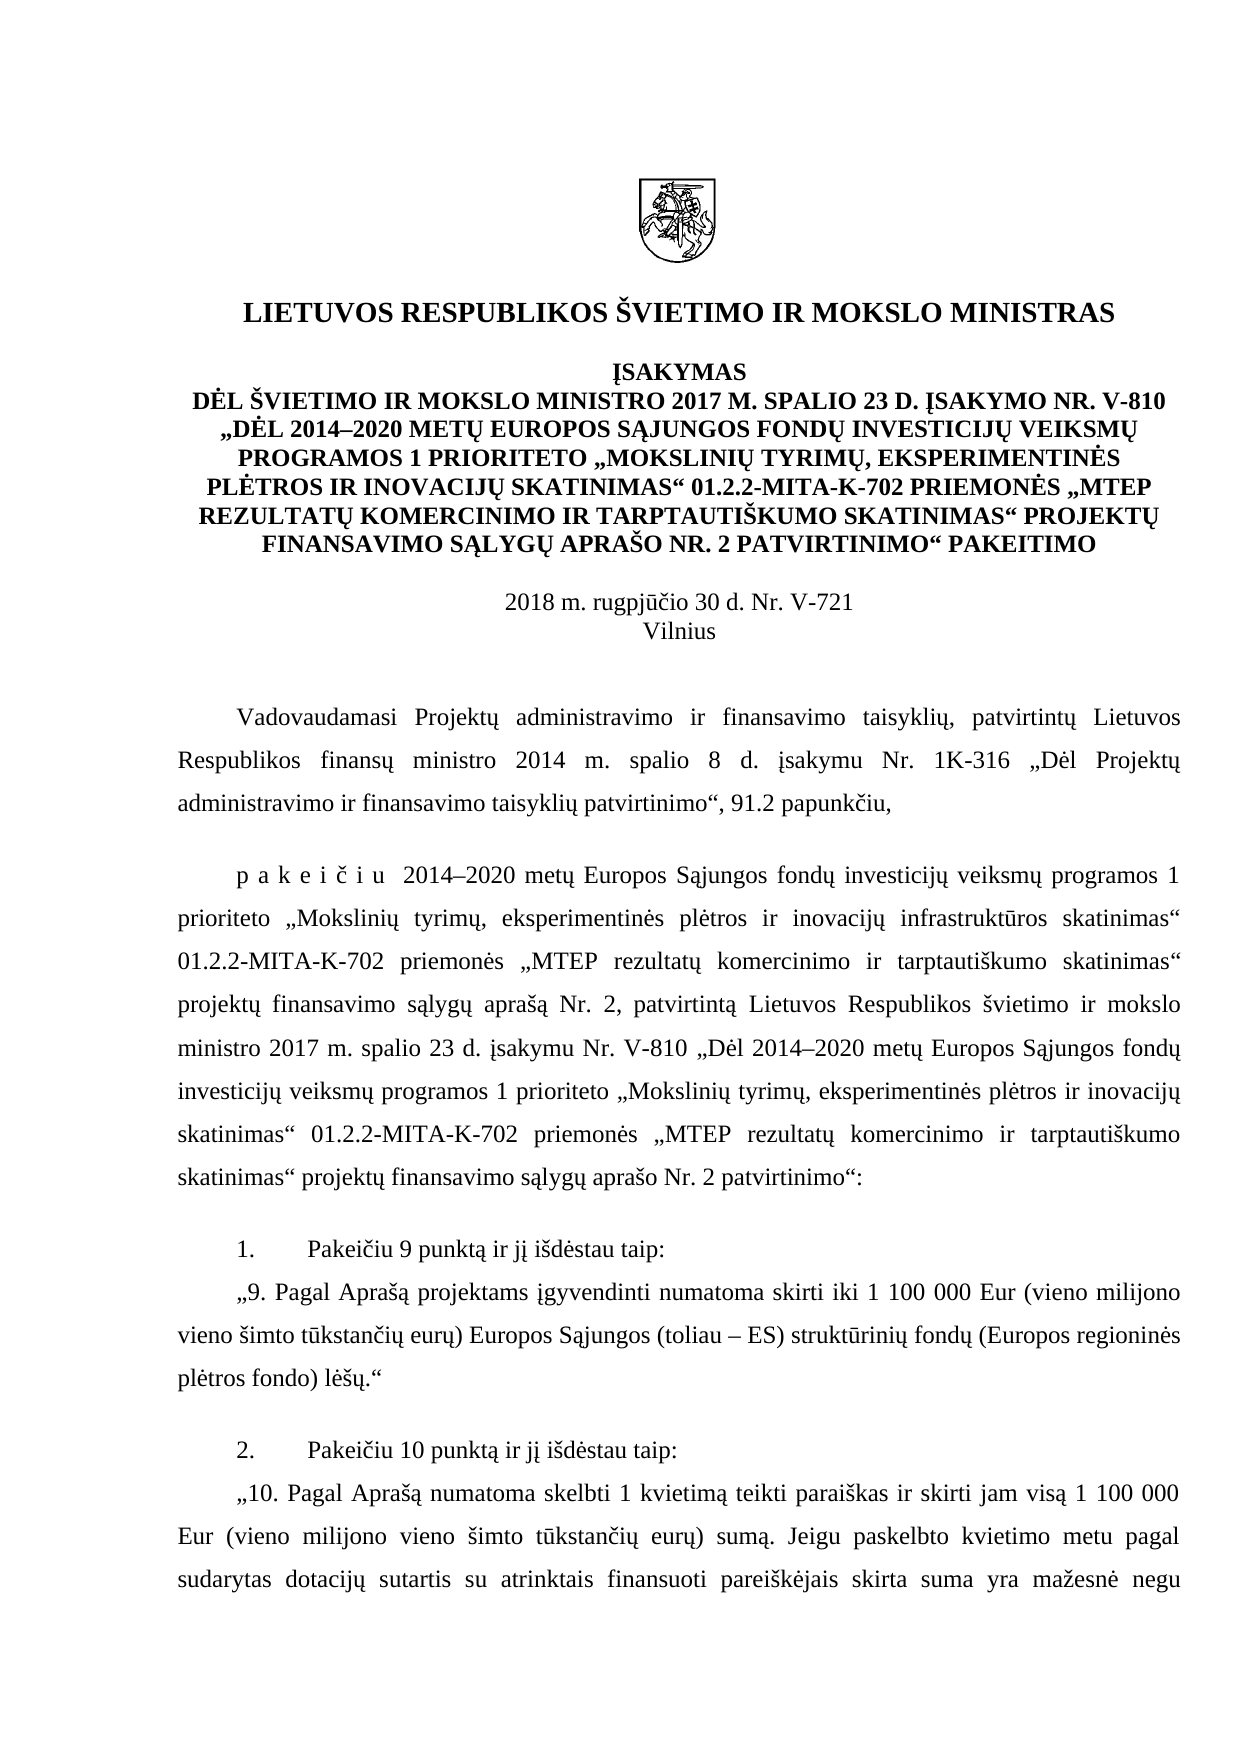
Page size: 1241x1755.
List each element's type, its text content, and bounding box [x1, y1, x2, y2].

text „10. Pagal Aprašą numatoma skelbti 1 kvietimą teikti paraiškas ir skirti jam visą 1 100 000 Eur (vieno milijono vieno šimto tūkstančių eurų) sumą. Jeigu paskelbto kvietimo metu pagal sudarytas dotacijų sutartis su atrinktais finansuoti pareiškėjais skirta suma yra mažesnė negu [177, 1478, 1181, 1593]
text DĖL ŠVIETIMO IR MOKSLO MINISTRO 2017 M. SPALIO 23 D. ĮSAKYMO NR. V-810 „DĖL 2014–2020 METŲ EUROPOS SĄJUNGOS FONDŲ INVESTICIJŲ VEIKSMŲ PROGRAMOS 1 PRIORITETO „MOKSLINIŲ TYRIMŲ, EKSPERIMENTINĖS PLĖTROS IR INOVACIJŲ SKATINIMAS“ 01.2.2-MITA-K-702 PRIEMONĖS „MTEP rezultatų komercinimo ir tarptautiškumo skatinimas“ PROJEKTŲ FINANSAVIMO SĄLYGŲ APRAŠO NR. 2 PATVIRTINIMO“ PAKEITIMO [177, 386, 1181, 558]
text ĮSAKYMAS [177, 357, 1181, 386]
text Vadovaudamasi Projektų administravimo ir finansavimo taisyklių, patvirtintų Lietuvos Respublikos finansų ministro 2014 m. spalio 8 d. įsakymu Nr. 1K-316 „Dėl Projektų administravimo ir finansavimo taisyklių patvirtinimo“, 91.2 papunkčiu, [177, 702, 1181, 817]
text „9. Pagal Aprašą projektams įgyvendinti numatoma skirti iki 1 100 000 Eur (vieno milijono vieno šimto tūkstančių eurų) Europos Sąjungos (toliau – ES) struktūrinių fondų (Europos regioninės plėtros fondo) lėšų.“ [177, 1277, 1181, 1392]
text 2. Pakeičiu 10 punktą ir jį išdėstau taip: [177, 1435, 1181, 1464]
text Vilnius [177, 616, 1181, 644]
text LIETUVOS RESPUBLIKOS ŠVIETIMO IR MOKSLO MINISTRAS [177, 295, 1181, 328]
text p a k e i č i u 2014–2020 metų Europos Sąjungos fondų investicijų veiksmų programos 1 prioriteto „Mokslinių tyrimų, eksperimentinės plėtros ir inovacijų infrastruktūros skatinimas“ 01.2.2-MITA-K-702 priemonės „MTEP rezultatų komercinimo ir tarptautiškumo skatinimas“ projektų finansavimo sąlygų aprašą Nr. 2, patvirtintą Lietuvos Respublikos švietimo ir mokslo ministro 2017 m. spalio 23 d. įsakymu Nr. V-810 „Dėl 2014–2020 metų Europos Sąjungos fondų investicijų veiksmų programos 1 prioriteto „Mokslinių tyrimų, eksperimentinės plėtros ir inovacijų skatinimas“ 01.2.2-MITA-K-702 priemonės „MTEP rezultatų komercinimo ir tarptautiškumo skatinimas“ projektų finansavimo sąlygų aprašo Nr. 2 patvirtinimo“: [177, 860, 1181, 1191]
text 1. Pakeičiu 9 punktą ir jį išdėstau taip: [177, 1234, 1181, 1263]
text 2018 m. rugpjūčio 30 d. Nr. V-721 [177, 587, 1181, 616]
